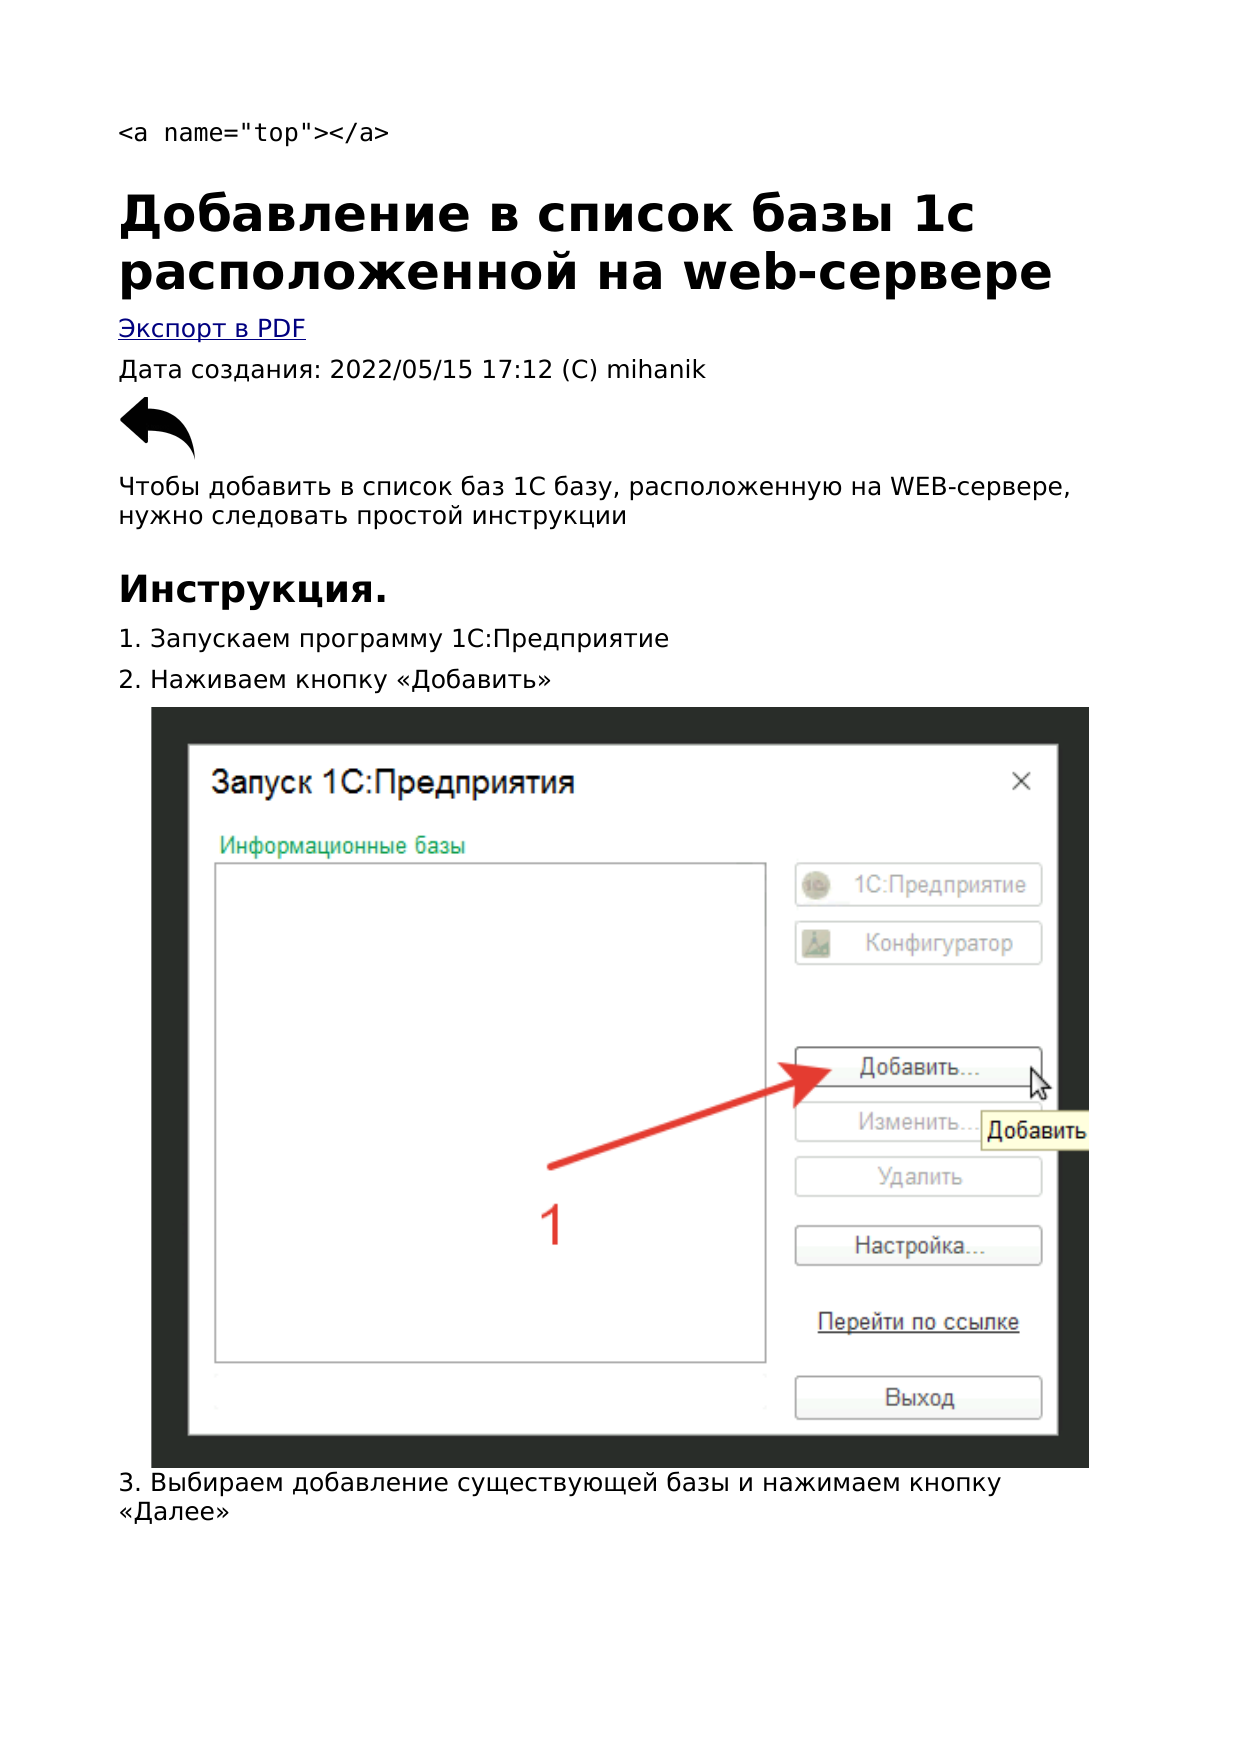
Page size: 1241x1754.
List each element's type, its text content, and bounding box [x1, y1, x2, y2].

text Экспорт в PDF [118, 314, 1122, 343]
text 1. Запускаем программу 1С:Предприятие [118, 624, 1122, 653]
text Чтобы добавить в список баз 1С базу, расположенную на WEB-сервере, нужно следовать простой инструкции [118, 472, 1122, 530]
text 3. Выбираем добавление существующей базы и нажимаем кнопку «Далее» [118, 897, 1122, 1526]
text Дата создания: 2022/05/15 17:12 (C) mihanik [118, 355, 1122, 384]
subtitle Инструкция. [118, 568, 1122, 612]
picture [118, 397, 197, 460]
subtitle Добавление в список базы 1с расположенной на web-сервере [118, 185, 1122, 301]
picture [151, 707, 1089, 1468]
text <a name="top"></a> [118, 118, 1122, 147]
text 2. Наживаем кнопку «Добавить» [118, 666, 1122, 695]
